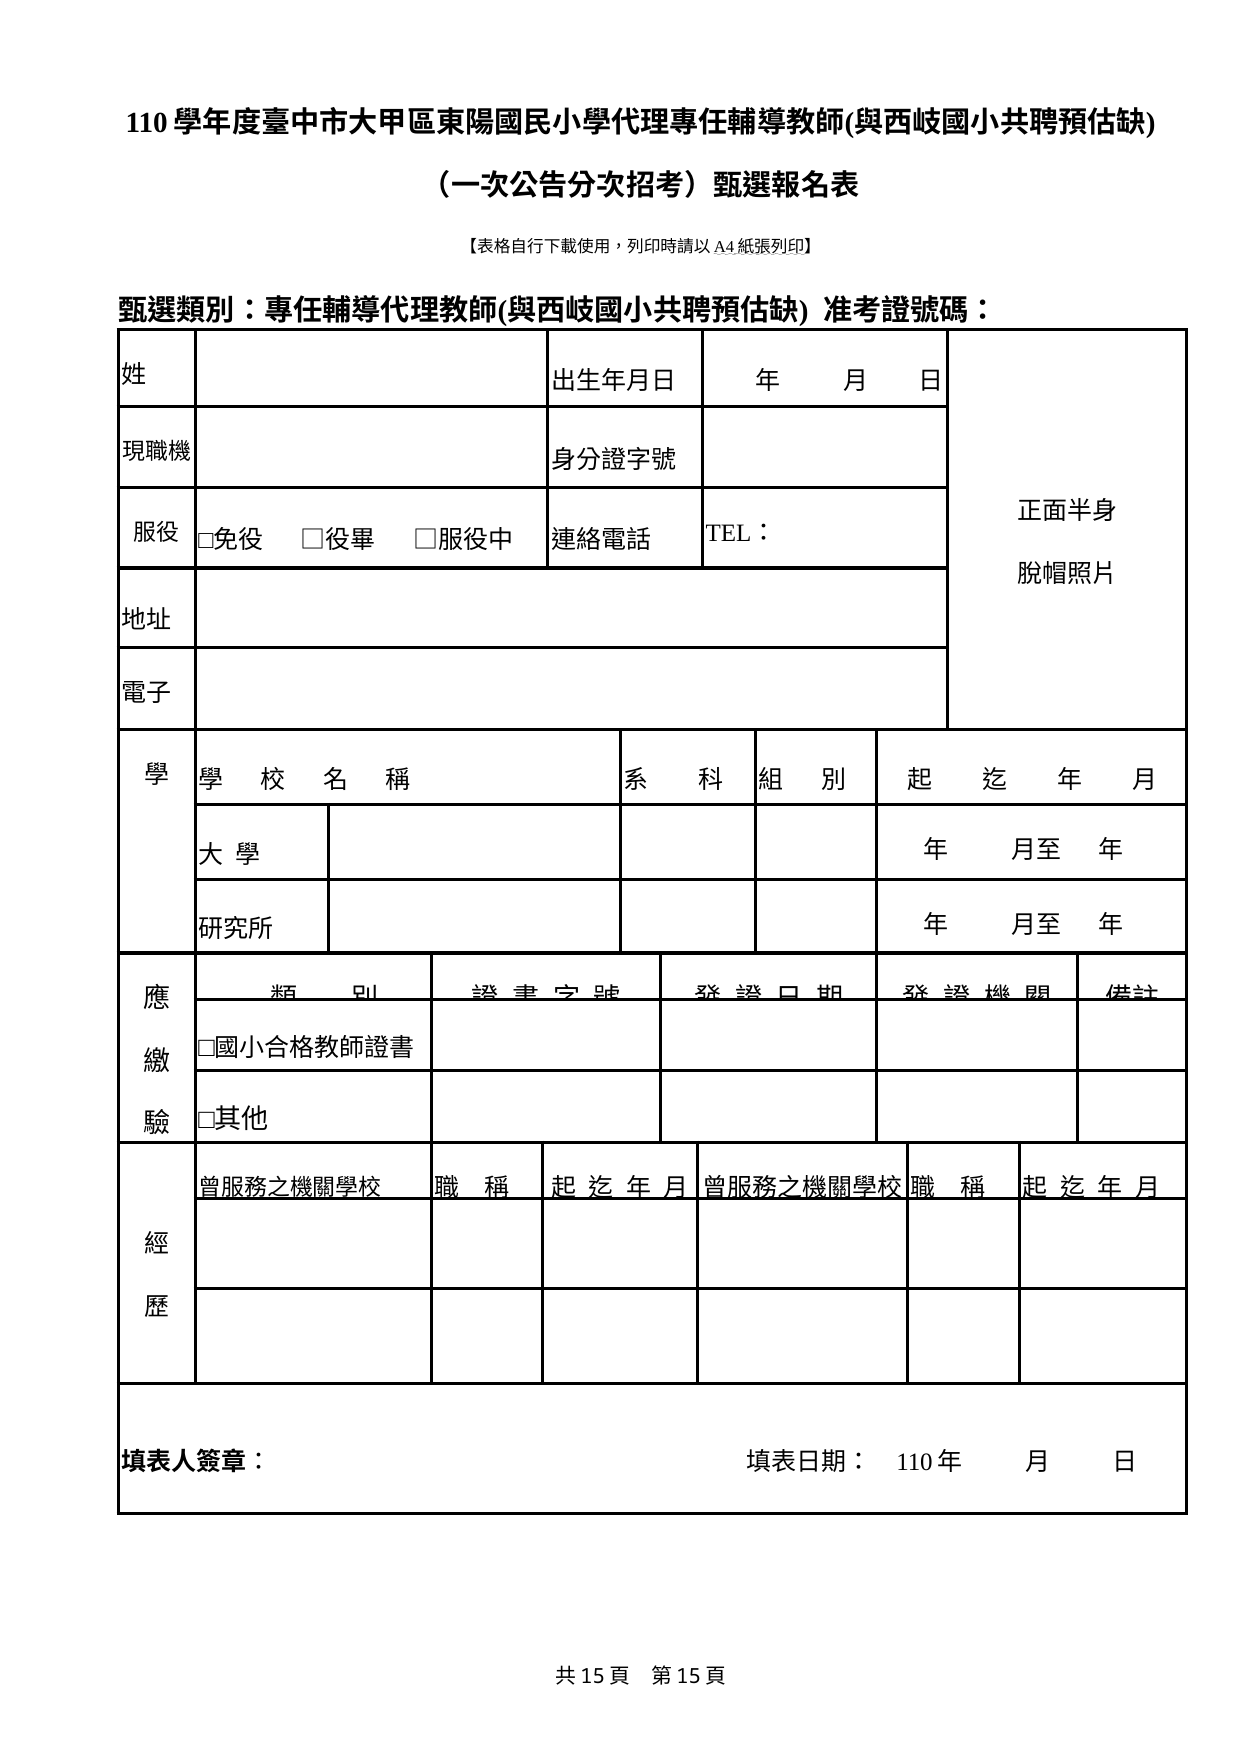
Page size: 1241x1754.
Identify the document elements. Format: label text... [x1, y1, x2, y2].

table_cell □免役 □役畢 □服役中 [197, 489, 546, 566]
table_cell 服役 情形 [120, 489, 194, 566]
table_cell 年 月至 年 月 [878, 881, 1185, 951]
table_cell [909, 1290, 1018, 1382]
table_cell [757, 881, 875, 951]
table_cell 發 證 日 期 [662, 955, 875, 998]
table_header 正面半身 脫帽照片 [949, 331, 1185, 728]
table_cell [662, 1072, 875, 1141]
table_cell 應 繳 驗 證 件 [120, 955, 194, 1141]
table_cell [1021, 1290, 1185, 1382]
table_cell 經 歷 [120, 1144, 194, 1382]
table_cell [544, 1200, 696, 1287]
table_cell 電子郵件 [120, 649, 194, 728]
table_cell [330, 806, 619, 878]
table_cell [909, 1200, 1018, 1287]
table_cell 系 科 [622, 731, 754, 803]
table_cell [622, 806, 754, 878]
table_cell 填表人簽章： 填表日期： 110年 月 日 [120, 1385, 1185, 1512]
table_cell [433, 1200, 541, 1287]
table_cell [433, 1290, 541, 1382]
table_cell 發 證 機 關 [878, 955, 1076, 998]
table_cell 現職機關學校 [120, 408, 194, 486]
table_header [197, 331, 546, 405]
table_cell [197, 408, 546, 486]
table_cell 起 迄 年 月 [1021, 1144, 1185, 1197]
table_cell 職 稱 [433, 1144, 541, 1197]
table_cell 起 迄 年 月 [544, 1144, 696, 1197]
text 甄選類別：專任輔導代理教師(與西岐國小共聘預估缺) 准考證號碼： [118, 266, 1162, 328]
table_cell [197, 649, 946, 728]
table_cell 研究所 [197, 881, 327, 951]
table_cell TEL： 手機： [704, 489, 946, 566]
table_cell [878, 1072, 1076, 1141]
table_cell 組 別 [757, 731, 875, 803]
table_cell [1079, 1072, 1185, 1141]
table_cell [433, 1072, 659, 1141]
table_cell □國小合格教師證書 [197, 1001, 430, 1068]
table_cell 學 校 名 稱 [197, 731, 619, 803]
table_cell [197, 1200, 430, 1287]
table_header 出生年月日 [549, 331, 701, 405]
table_cell 備註 [1079, 955, 1185, 998]
table_cell [757, 806, 875, 878]
table_header 姓 名 [120, 331, 194, 405]
table_cell [878, 1001, 1076, 1068]
table_cell 職 稱 [909, 1144, 1018, 1197]
table_cell [1021, 1200, 1185, 1287]
table_cell 身分證字號 [549, 408, 701, 486]
table_cell 大 學 [197, 806, 327, 878]
table_cell 類 別 [197, 955, 430, 998]
table_cell [704, 408, 946, 486]
table_cell 地址 [120, 570, 194, 646]
table_cell [662, 1001, 875, 1068]
table_cell 年 月至 年 月 [878, 806, 1185, 878]
table_cell [544, 1290, 696, 1382]
table_cell [699, 1200, 906, 1287]
table_cell [197, 1290, 430, 1382]
table_cell 證 書 字 號 [433, 955, 659, 998]
table_cell [699, 1290, 906, 1382]
table_cell [330, 881, 619, 951]
table_cell 曾服務之機關學校 [699, 1144, 906, 1197]
table_cell [1079, 1001, 1185, 1068]
table_cell [622, 881, 754, 951]
table_header 年 月 日 [704, 331, 946, 405]
table_cell [433, 1001, 659, 1068]
table_cell 連絡電話 [549, 489, 701, 566]
table_cell [197, 570, 946, 646]
table_cell 學 歷 [120, 731, 194, 951]
table_cell 曾服務之機關學校 [197, 1144, 430, 1197]
table_cell □其他 [197, 1072, 430, 1141]
text 110學年度臺中市大甲區東陽國民小學代理專任輔導教師(與西岐國小共聘預估缺) （一次公告分次招考）甄選報名表 【表格自行下載使用，列印時請以A4紙張列印】 [118, 78, 1162, 266]
table_cell 起 迄 年 月 [878, 731, 1185, 803]
